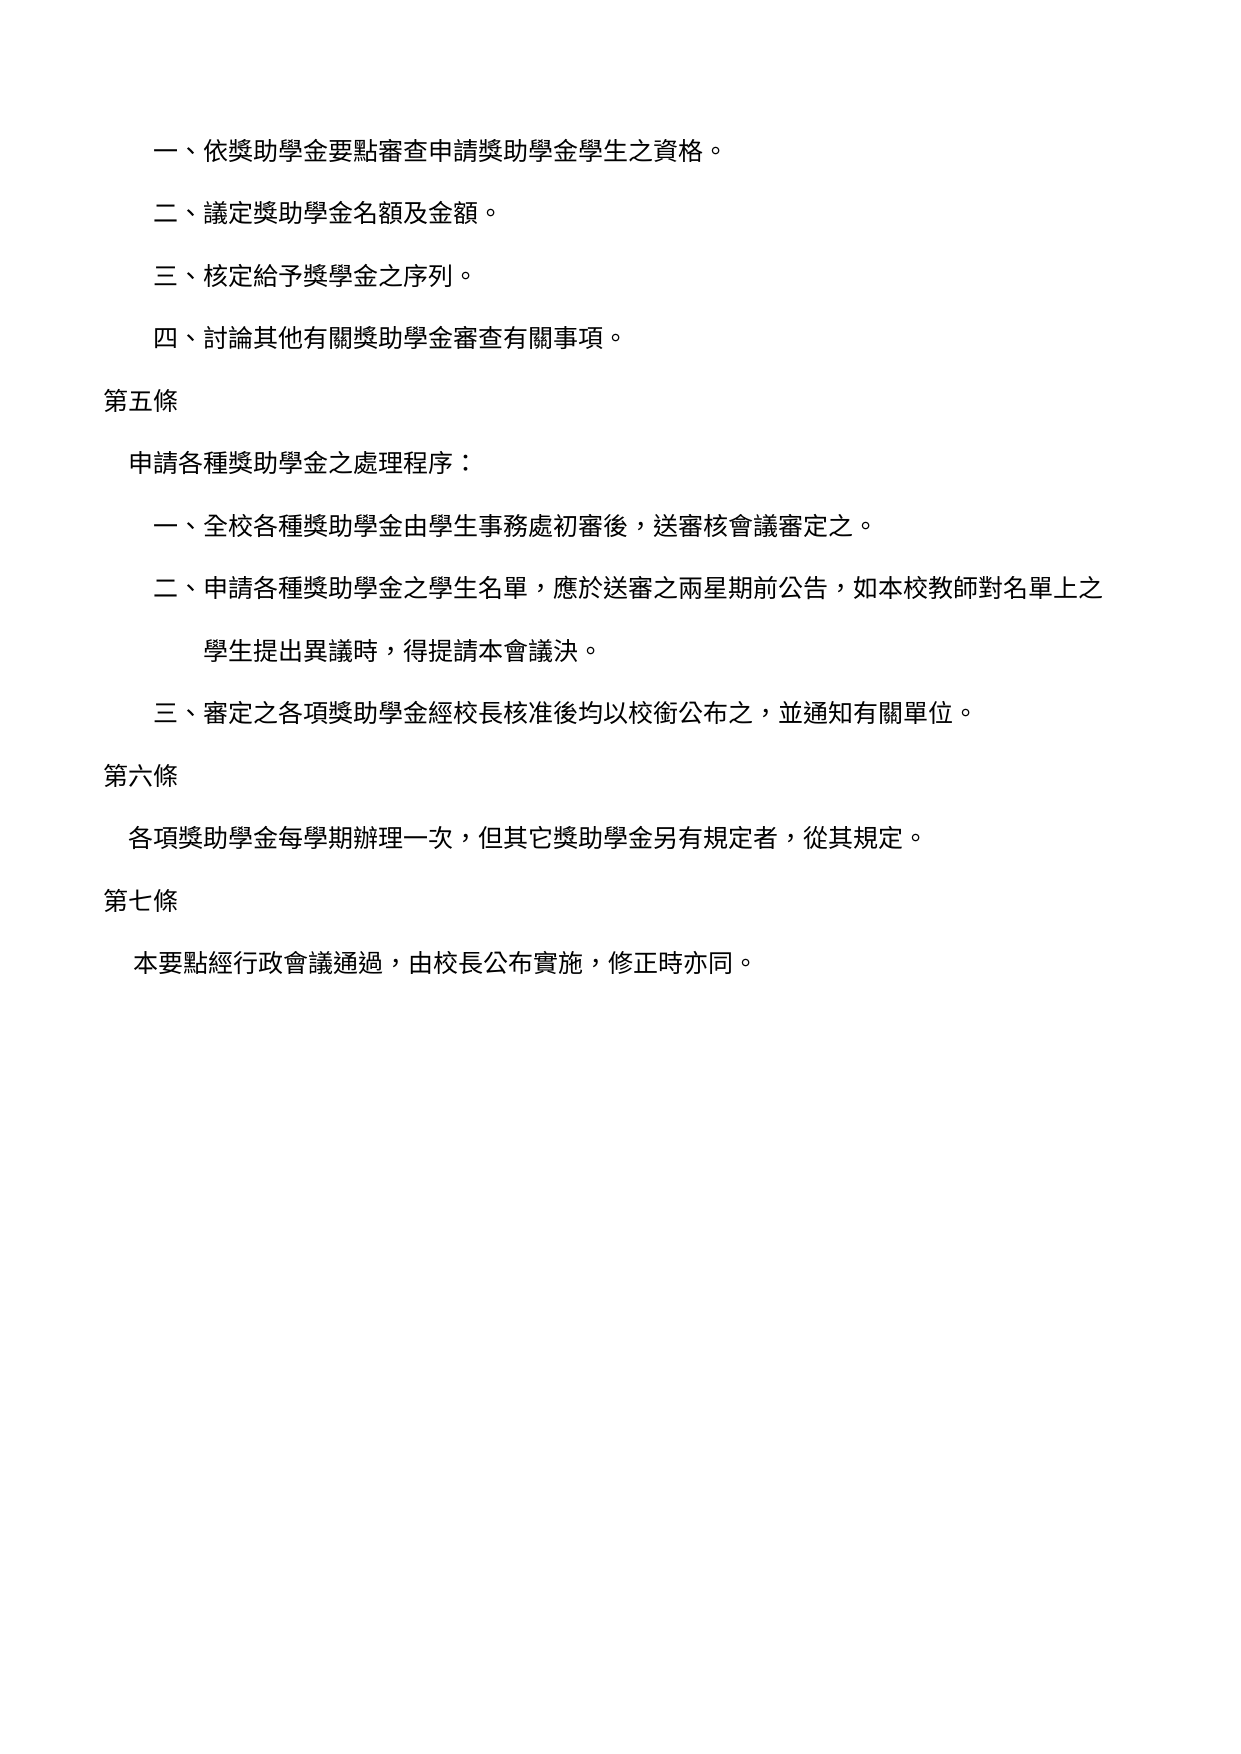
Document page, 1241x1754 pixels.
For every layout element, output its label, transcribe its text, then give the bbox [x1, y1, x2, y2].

text 第五條 [103, 358, 1110, 420]
text 四、討論其他有關獎助學金審查有關事項。 [153, 295, 1110, 358]
text 本要點經行政會議通過，由校長公布實施，修正時亦同。 [103, 920, 1110, 983]
text 申請各種獎助學金之處理程序： [103, 420, 1110, 483]
text 一、全校各種獎助學金由學生事務處初審後，送審核會議審定之。 [153, 483, 1110, 545]
text 一、依獎助學金要點審查申請獎助學金學生之資格。 [153, 108, 1110, 170]
text 二、申請各種獎助學金之學生名單，應於送審之兩星期前公告，如本校教師對名單上之學生提出異議時，得提請本會議決。 [153, 545, 1110, 670]
text 各項獎助學金每學期辦理一次，但其它獎助學金另有規定者，從其規定。 [103, 795, 1110, 858]
text 三、審定之各項獎助學金經校長核准後均以校銜公布之，並通知有關單位。 [153, 670, 1110, 733]
text 三、核定給予獎學金之序列。 [153, 233, 1110, 295]
text 二、議定獎助學金名額及金額。 [153, 170, 1110, 233]
text 第七條 [103, 858, 1110, 920]
text 第六條 [103, 733, 1110, 795]
